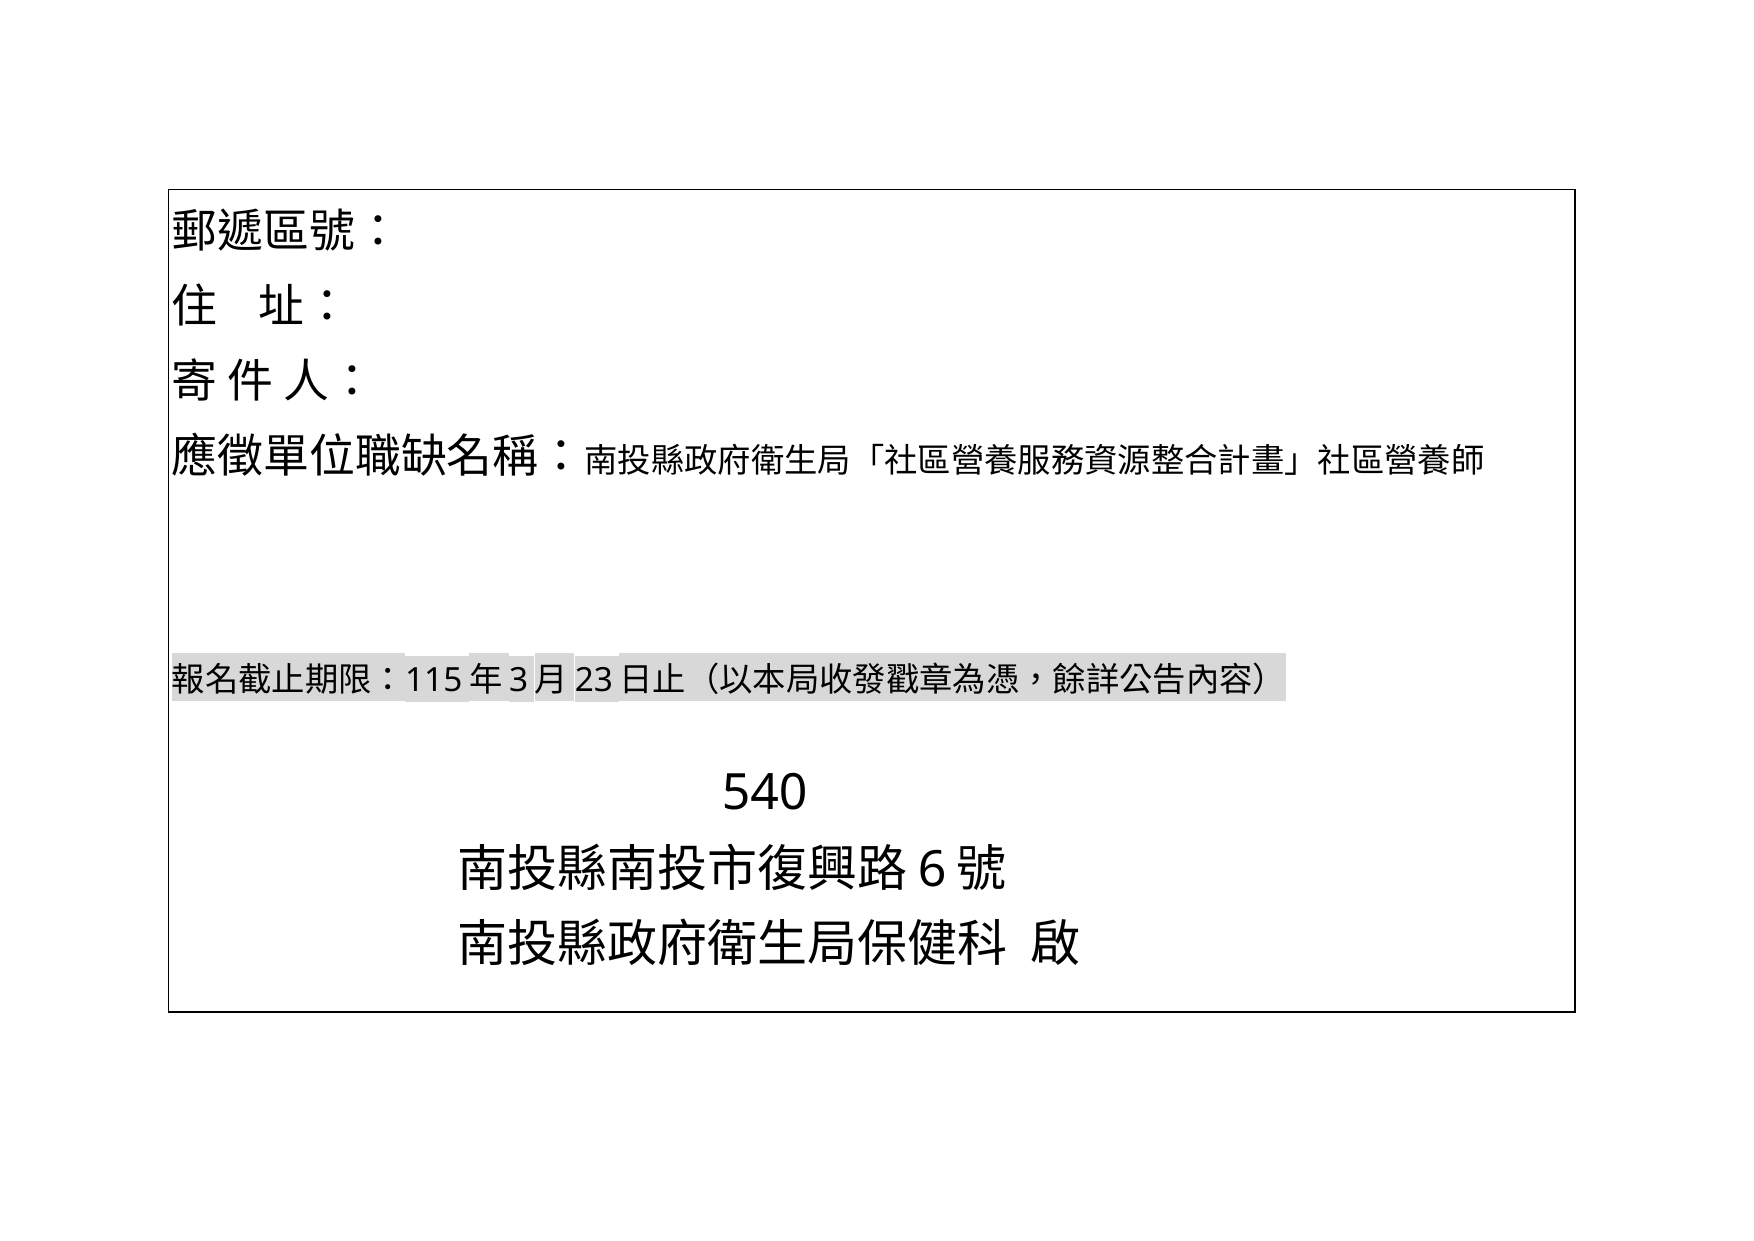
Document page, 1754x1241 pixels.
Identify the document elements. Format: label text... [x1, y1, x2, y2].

table_header 郵遞區號： 住 址： 寄 件 人： 應徵單位職缺名稱：南投縣政府衛生局「社區營養服務資源整合計畫」社區營養師 報名截止期限：115年3月23日止（以本局收發戳章為憑，餘詳公告內容） 540 南投縣南投市復興路6號 南投縣政府衛生局保健科 啟 [169, 190, 1574, 1011]
